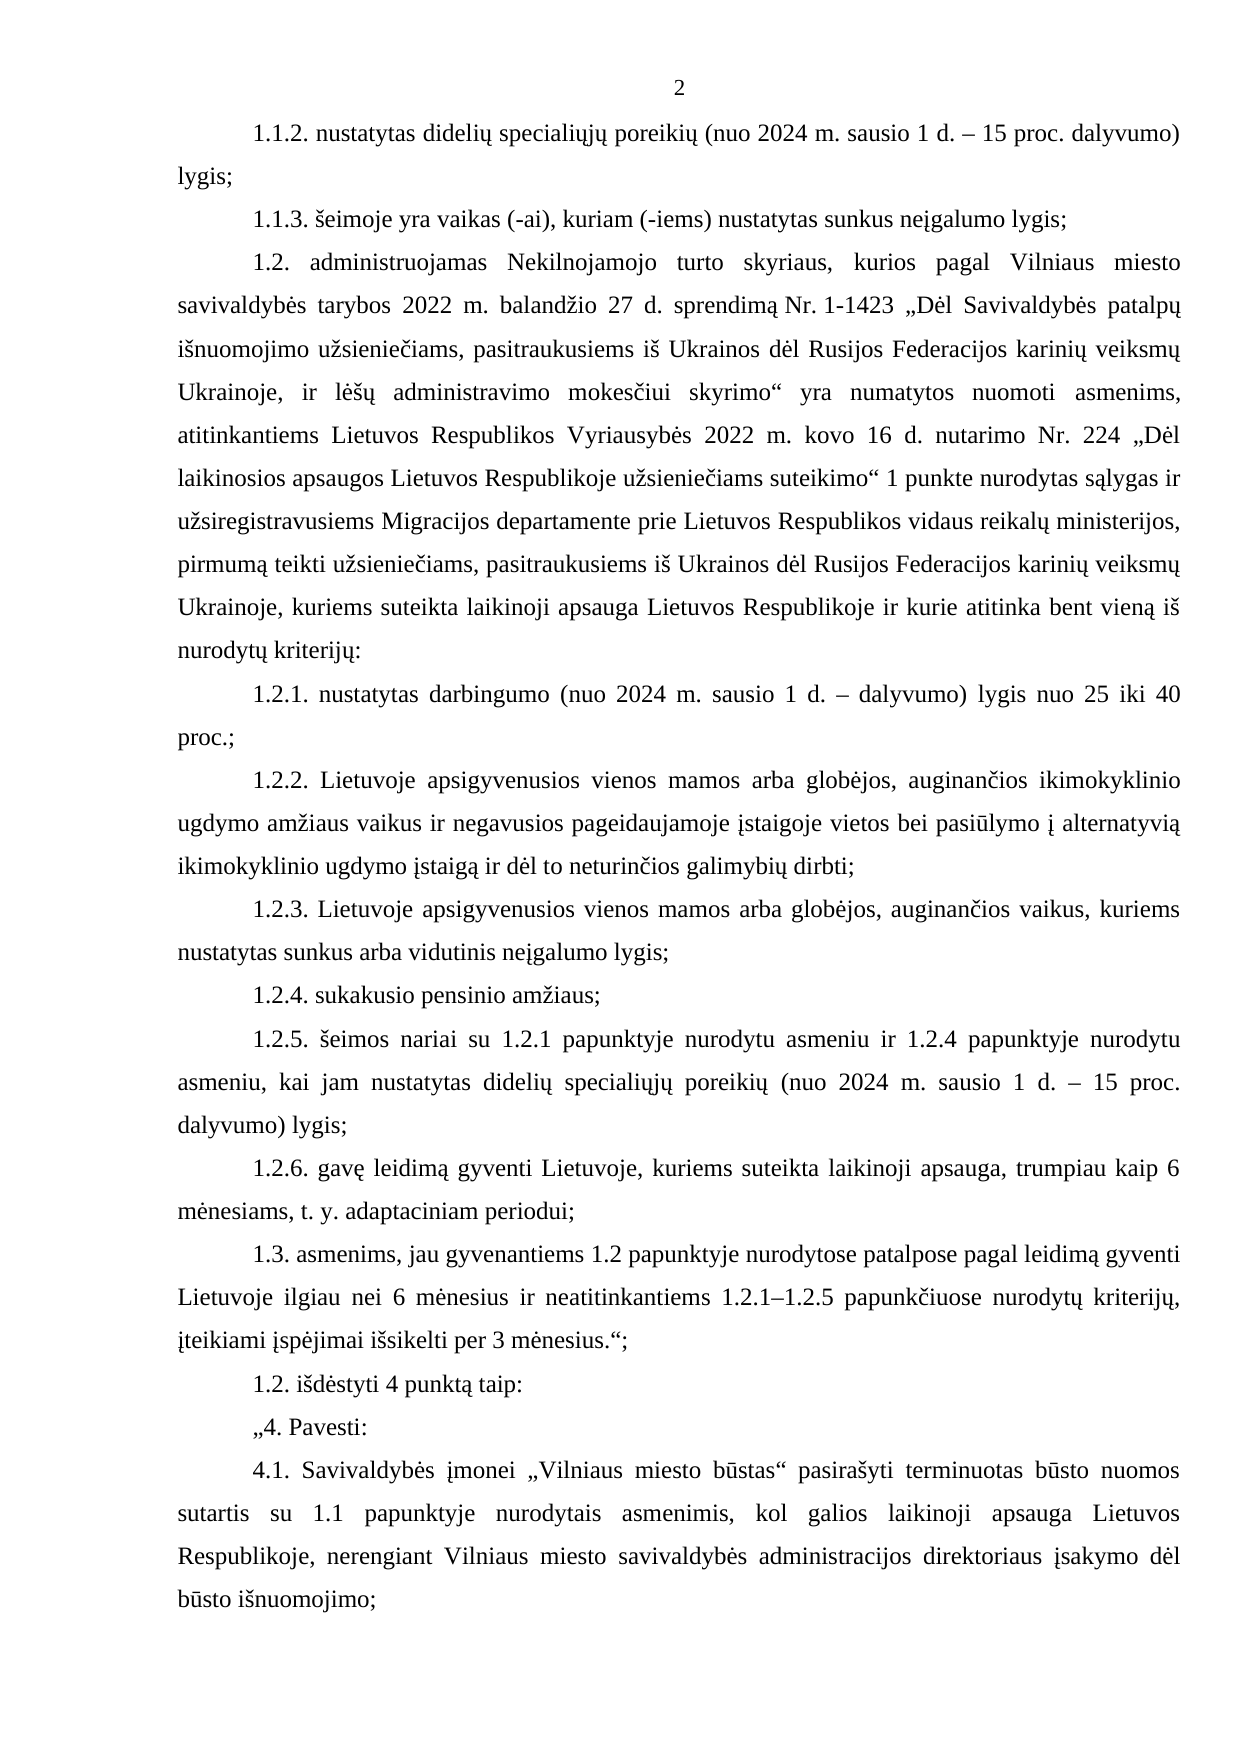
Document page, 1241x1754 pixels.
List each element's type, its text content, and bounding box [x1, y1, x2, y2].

text 1.2.2. Lietuvoje apsigyvenusios vienos mamos arba globėjos, auginančios ikimokyklinio ugdymo amžiaus vaikus ir negavusios pageidaujamoje įstaigoje vietos bei pasiūlymo į alternatyvią ikimokyklinio ugdymo įstaigą ir dėl to neturinčios galimybių dirbti; [177, 765, 1181, 880]
text 1.2.3. Lietuvoje apsigyvenusios vienos mamos arba globėjos, auginančios vaikus, kuriems nustatytas sunkus arba vidutinis neįgalumo lygis; [177, 894, 1181, 966]
text 1.1.3. šeimoje yra vaikas (-ai), kuriam (-iems) nustatytas sunkus neįgalumo lygis; [177, 204, 1181, 233]
text 1.2.6. gavę leidimą gyventi Lietuvoje, kuriems suteikta laikinoji apsauga, trumpiau kaip 6 mėnesiams, t. y. adaptaciniam periodui; [177, 1153, 1181, 1225]
text 1.3. asmenims, jau gyvenantiems 1.2 papunktyje nurodytose patalpose pagal leidimą gyventi Lietuvoje ilgiau nei 6 mėnesius ir neatitinkantiems 1.2.1–1.2.5 papunkčiuose nurodytų kriterijų, įteikiami įspėjimai išsikelti per 3 mėnesius.“; [177, 1239, 1181, 1354]
text 4.1. Savivaldybės įmonei „Vilniaus miesto būstas“ pasirašyti terminuotas būsto nuomos sutartis su 1.1 papunktyje nurodytais asmenimis, kol galios laikinoji apsauga Lietuvos Respublikoje, nerengiant Vilniaus miesto savivaldybės administracijos direktoriaus įsakymo dėl būsto išnuomojimo; [177, 1455, 1181, 1613]
text 1.2. administruojamas Nekilnojamojo turto skyriaus, kurios pagal Vilniaus miesto savivaldybės tarybos 2022 m. balandžio 27 d. sprendimą Nr. 1-1423 „Dėl Savivaldybės patalpų išnuomojimo užsieniečiams, pasitraukusiems iš Ukrainos dėl Rusijos Federacijos karinių veiksmų Ukrainoje, ir lėšų administravimo mokesčiui skyrimo“ yra numatytos nuomoti asmenims, atitinkantiems Lietuvos Respublikos Vyriausybės 2022 m. kovo 16 d. nutarimo Nr. 224 „Dėl laikinosios apsaugos Lietuvos Respublikoje užsieniečiams suteikimo“ 1 punkte nurodytas sąlygas ir užsiregistravusiems Migracijos departamente prie Lietuvos Respublikos vidaus reikalų ministerijos, pirmumą teikti užsieniečiams, pasitraukusiems iš Ukrainos dėl Rusijos Federacijos karinių veiksmų Ukrainoje, kuriems suteikta laikinoji apsauga Lietuvos Respublikoje ir kurie atitinka bent vieną iš nurodytų kriterijų: [177, 247, 1181, 664]
text „4. Pavesti: [177, 1412, 1181, 1441]
text 1.2.5. šeimos nariai su 1.2.1 papunktyje nurodytu asmeniu ir 1.2.4 papunktyje nurodytu asmeniu, kai jam nustatytas didelių specialiųjų poreikių (nuo 2024 m. sausio 1 d. – 15 proc. dalyvumo) lygis; [177, 1024, 1181, 1139]
text 1.2.1. nustatytas darbingumo (nuo 2024 m. sausio 1 d. – dalyvumo) lygis nuo 25 iki 40 proc.; [177, 679, 1181, 751]
text 1.1.2. nustatytas didelių specialiųjų poreikių (nuo 2024 m. sausio 1 d. – 15 proc. dalyvumo) lygis; [177, 118, 1181, 190]
text 1.2. išdėstyti 4 punktą taip: [177, 1369, 1181, 1397]
text 1.2.4. sukakusio pensinio amžiaus; [177, 981, 1181, 1009]
